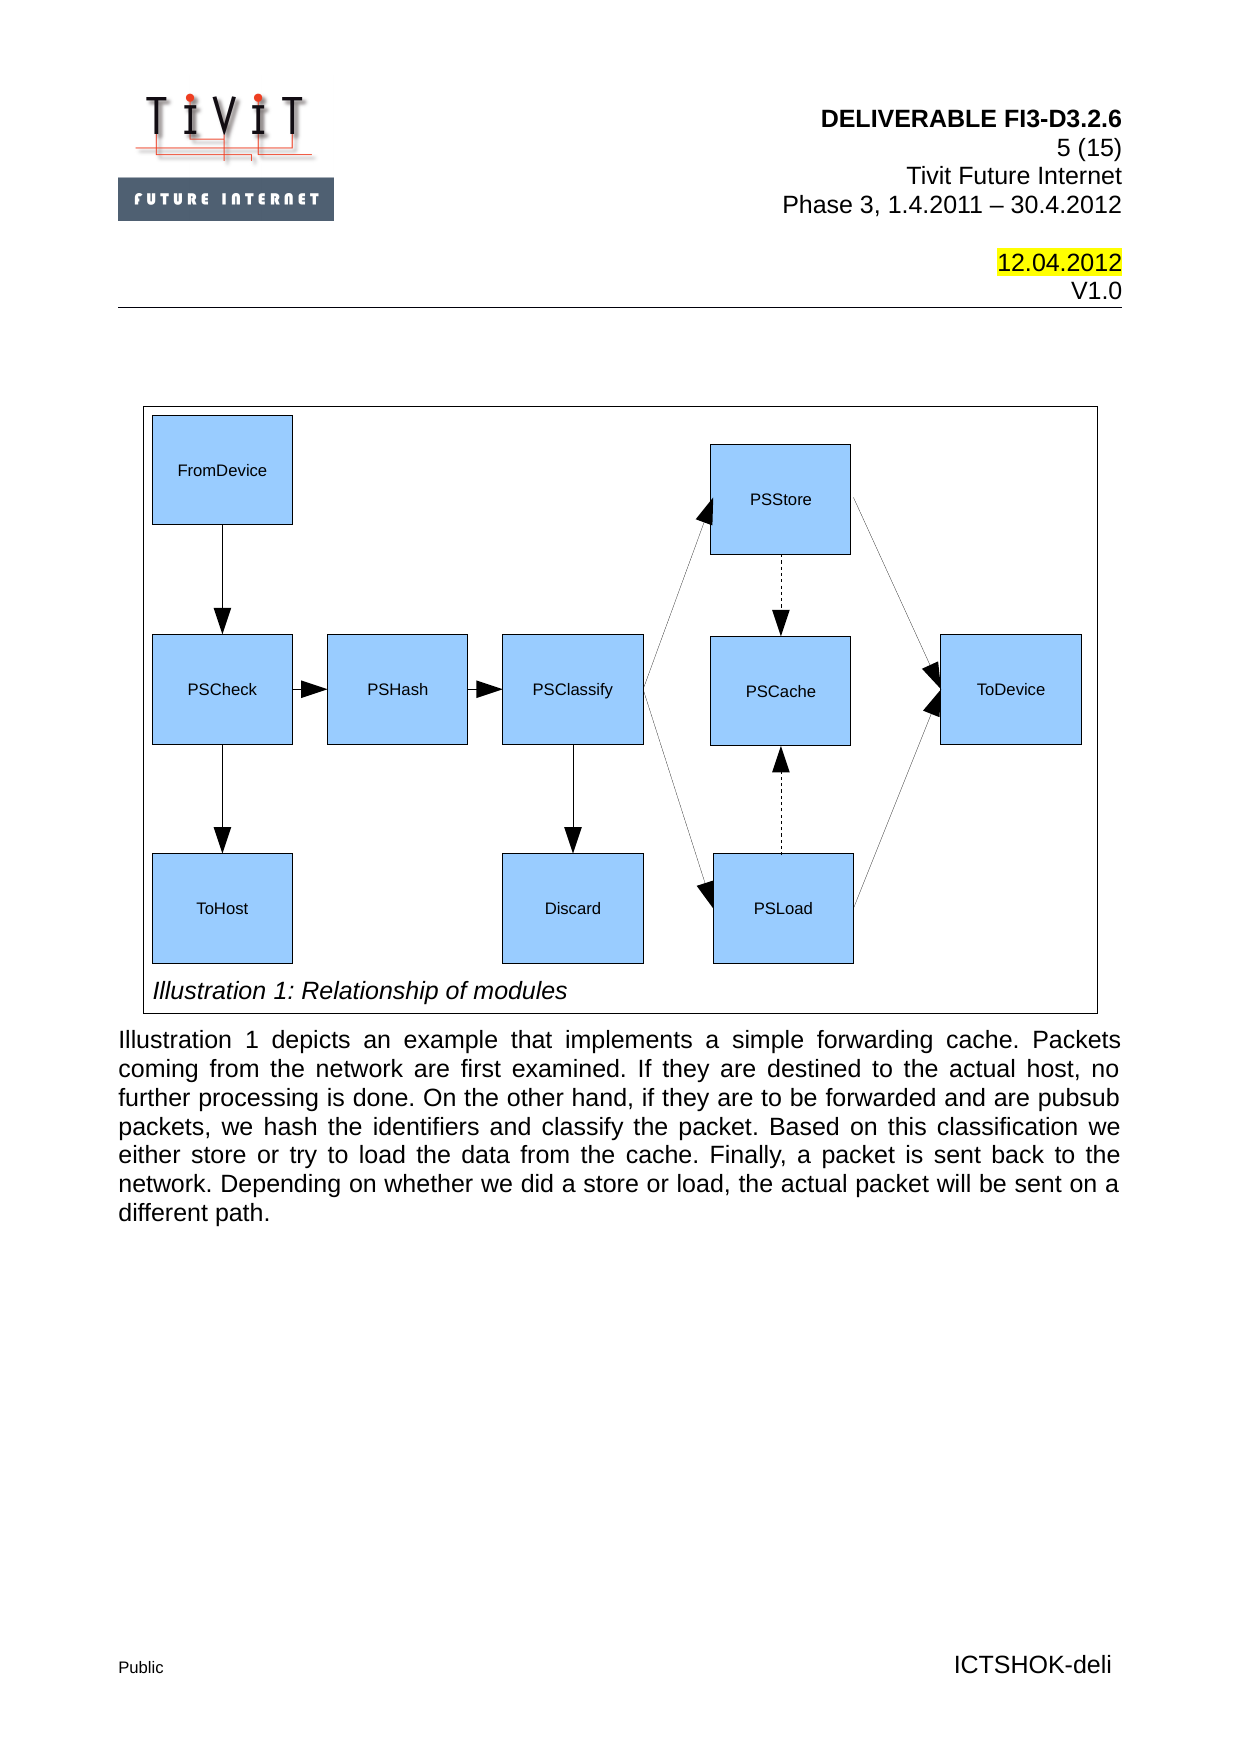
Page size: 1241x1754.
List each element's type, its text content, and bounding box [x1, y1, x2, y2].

text Illustration 1 depicts an example that implements a simple forwarding cache. Packets coming from the network are first examined. If they are destined to the actual host, no further processing is done. On the other hand, if they are to be forwarded and are pubsub packets, we hash the identifiers and classify the packet. Based on this classification we either store or try to load the data from the cache. Finally, a packet is sent back to the network. Depending on whether we did a store or load, the actual packet will be sent on a different path. [118, 394, 1122, 1227]
text Illustration 1: Relationship of modules [152, 976, 1088, 1004]
picture [118, 75, 334, 221]
